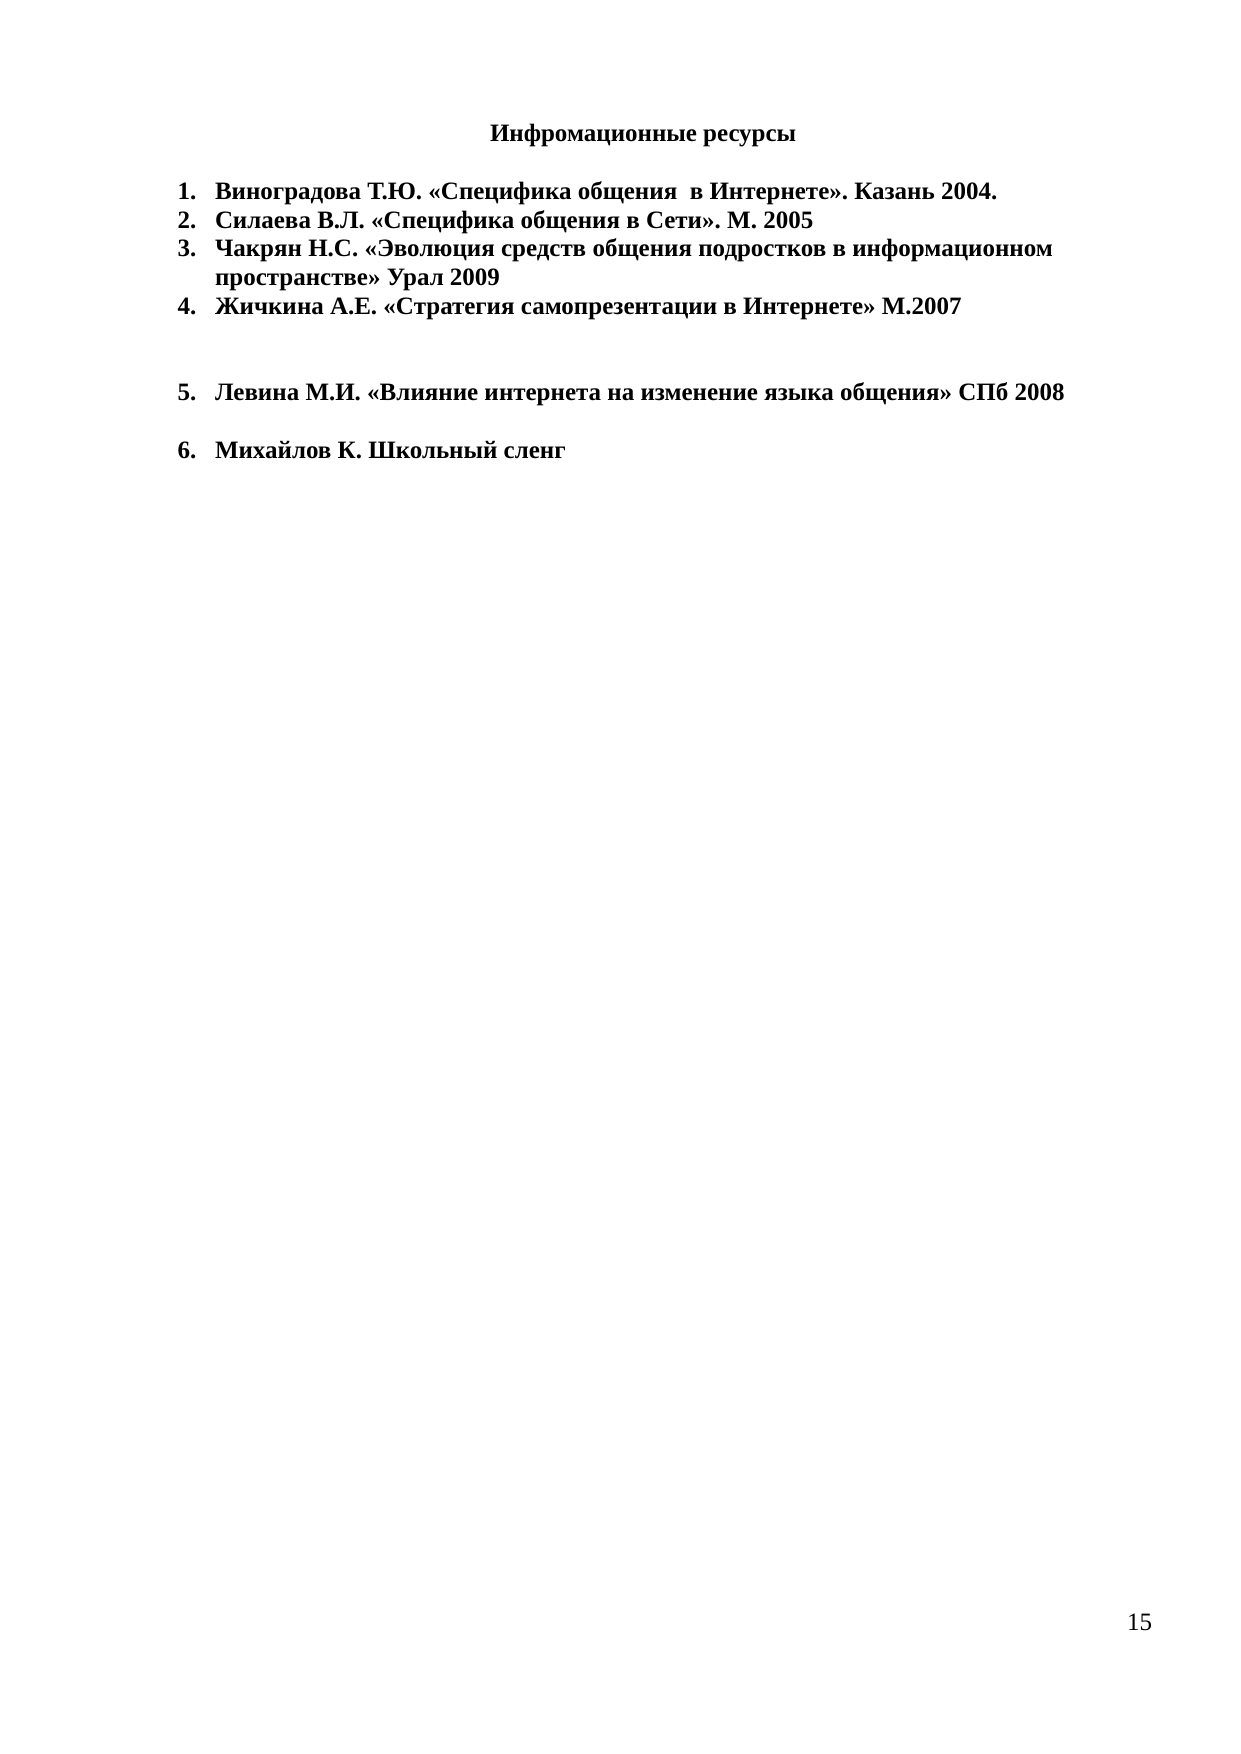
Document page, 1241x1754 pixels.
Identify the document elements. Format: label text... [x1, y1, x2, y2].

list Михайлов К. Школьный сленг [177, 435, 1152, 464]
list Силаева В.Л. «Специфика общения в Сети». М. 2005 [177, 205, 1152, 233]
text Инфромационные ресурсы [177, 118, 1152, 147]
list Виноградова Т.Ю. «Специфика общения в Интернете». Казань 2004. [177, 176, 1152, 205]
list Жичкина А.Е. «Стратегия самопрезентации в Интернете» М.2007 [177, 291, 1152, 320]
list Чакрян Н.С. «Эволюция средств общения подростков в информационном пространстве» Урал 2009 [177, 233, 1152, 291]
list Левина М.И. «Влияние интернета на изменение языка общения» СПб 2008 [177, 377, 1152, 406]
